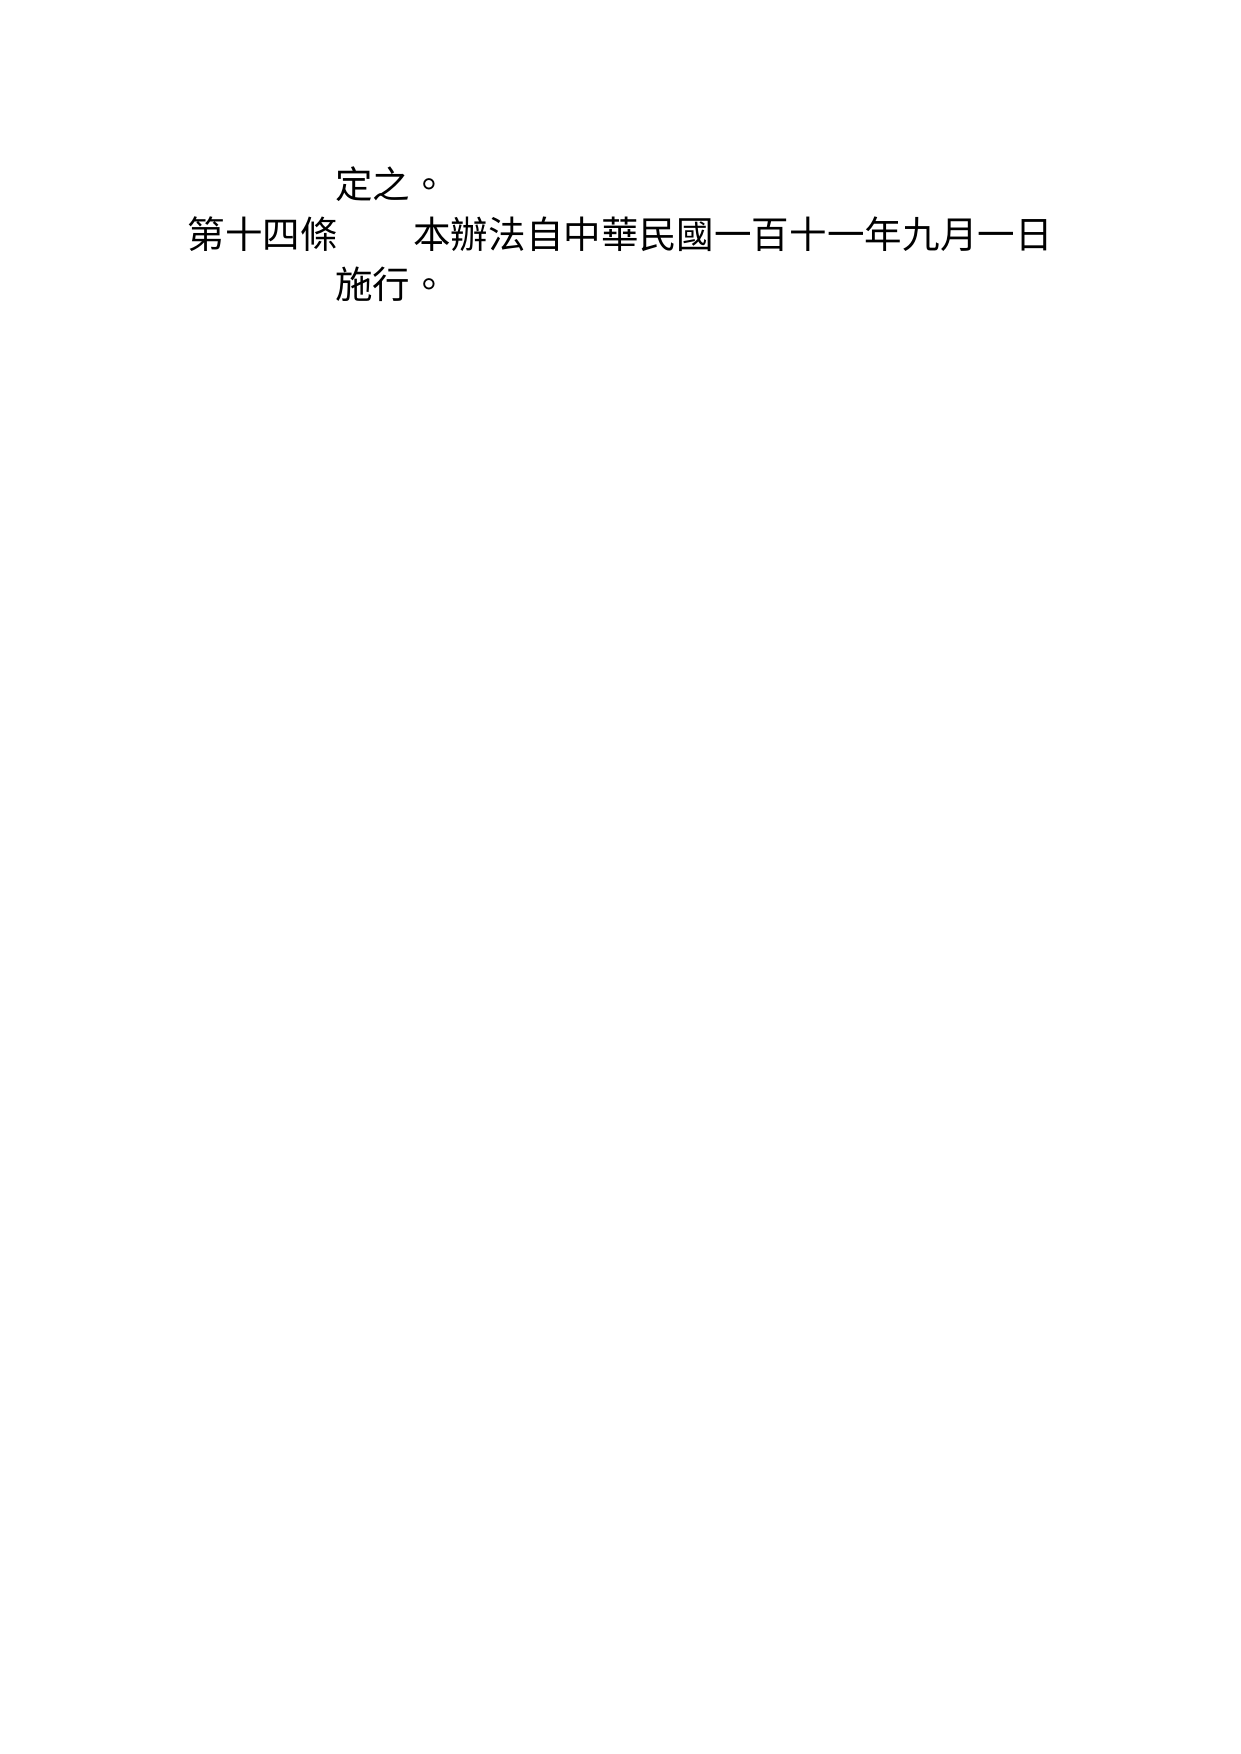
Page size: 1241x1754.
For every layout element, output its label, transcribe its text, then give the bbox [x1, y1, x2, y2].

text 定之。 [187, 158, 1053, 208]
text 第十四條 本辦法自中華民國一百十一年九月一日施行。 [187, 208, 1053, 308]
